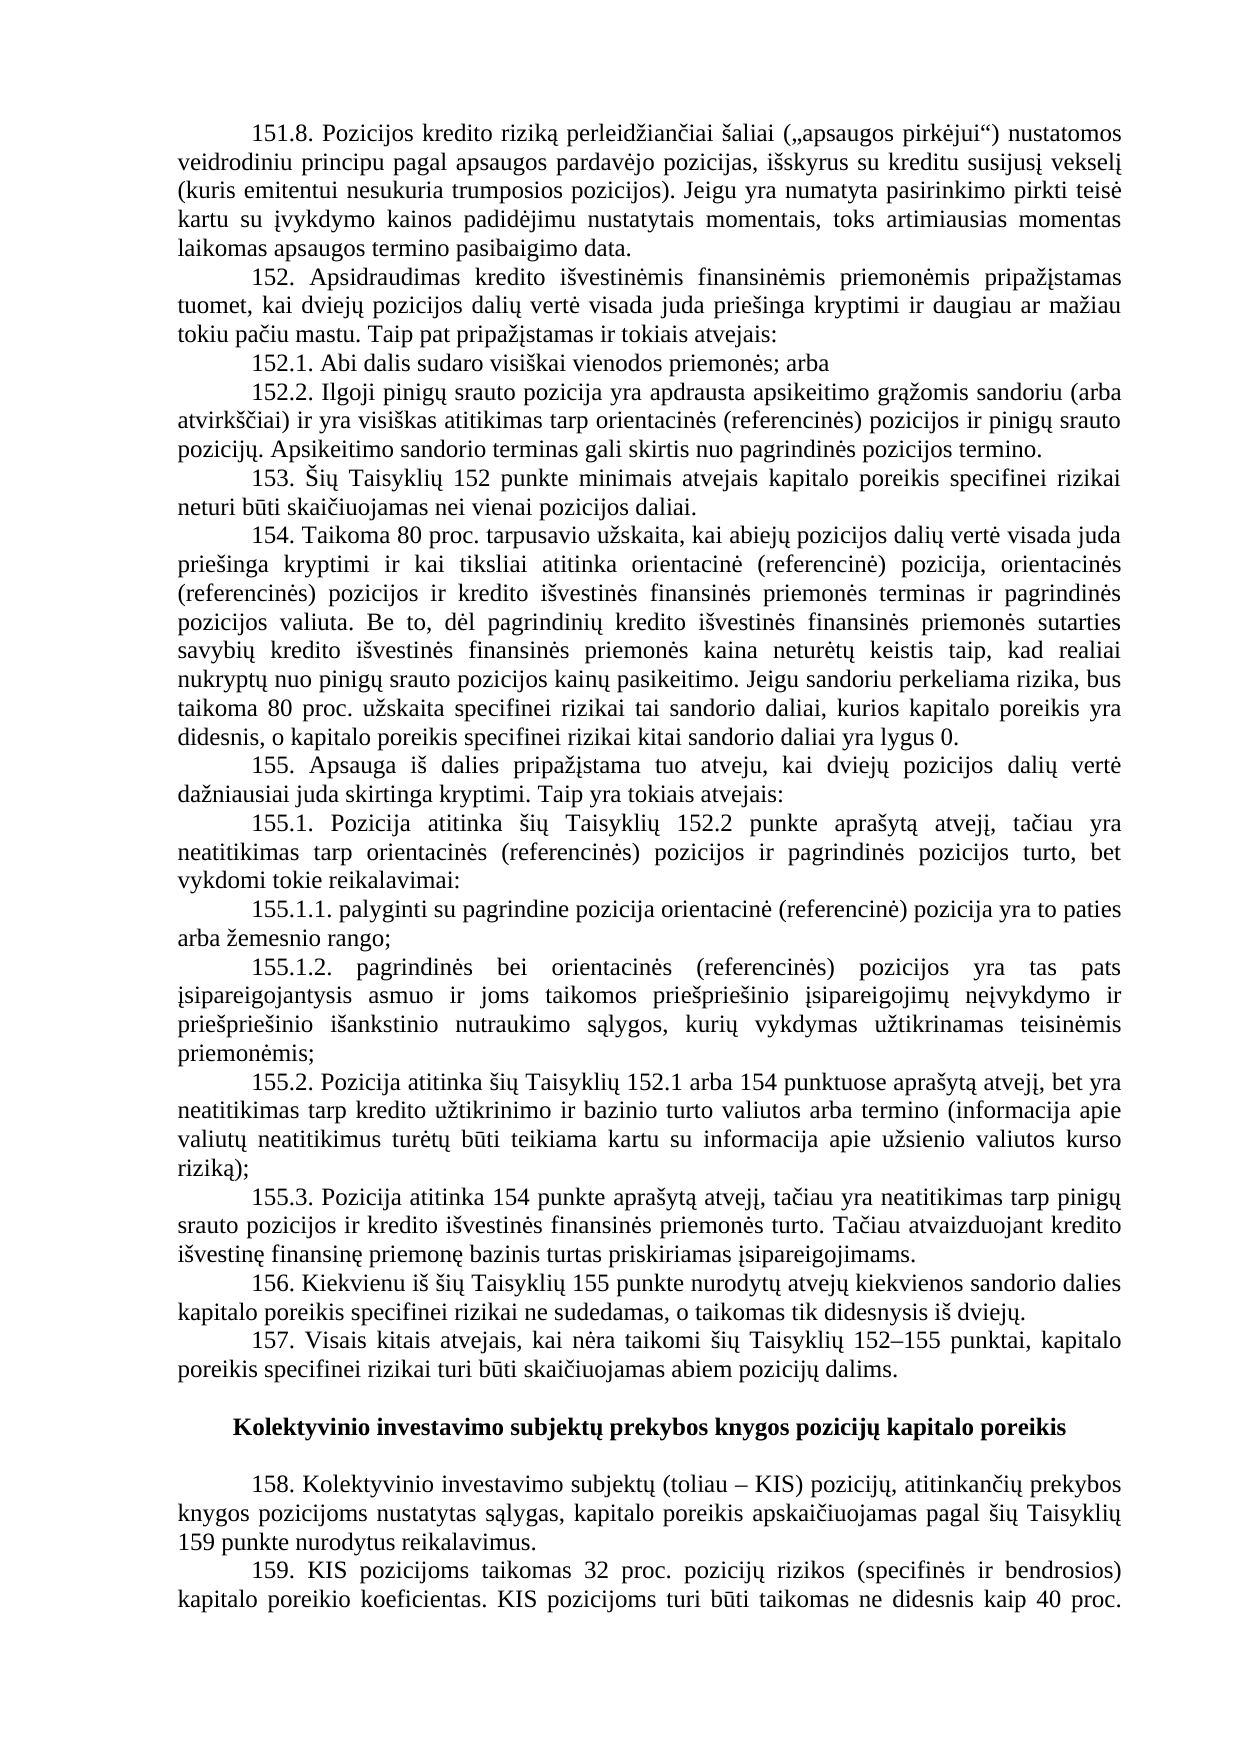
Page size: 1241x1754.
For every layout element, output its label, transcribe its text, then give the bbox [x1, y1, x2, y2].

text 152.1. Abi dalis sudaro visiškai vienodos priemonės; arba [177, 348, 1122, 377]
text 157. Visais kitais atvejais, kai nėra taikomi šių Taisyklių 152–155 punktai, kapitalo poreikis specifinei rizikai turi būti skaičiuojamas abiem pozicijų dalims. [177, 1326, 1122, 1383]
text 159. KIS pozicijoms taikomas 32 proc. pozicijų rizikos (specifinės ir bendrosios) kapitalo poreikio koeficientas. KIS pozicijoms turi būti taikomas ne didesnis kaip 40 proc. [177, 1556, 1122, 1613]
text 154. Taikoma 80 proc. tarpusavio užskaita, kai abiejų pozicijos dalių vertė visada juda priešinga kryptimi ir kai tiksliai atitinka orientacinė (referencinė) pozicija, orientacinės (referencinės) pozicijos ir kredito išvestinės finansinės priemonės terminas ir pagrindinės pozicijos valiuta. Be to, dėl pagrindinių kredito išvestinės finansinės priemonės sutarties savybių kredito išvestinės finansinės priemonės kaina neturėtų keistis taip, kad realiai nukryptų nuo pinigų srauto pozicijos kainų pasikeitimo. Jeigu sandoriu perkeliama rizika, bus taikoma 80 proc. užskaita specifinei rizikai tai sandorio daliai, kurios kapitalo poreikis yra didesnis, o kapitalo poreikis specifinei rizikai kitai sandorio daliai yra lygus 0. [177, 521, 1122, 751]
text 155.1.2. pagrindinės bei orientacinės (referencinės) pozicijos yra tas pats įsipareigojantysis asmuo ir joms taikomos priešpriešinio įsipareigojimų neįvykdymo ir priešpriešinio išankstinio nutraukimo sąlygos, kurių vykdymas užtikrinamas teisinėmis priemonėmis; [177, 952, 1122, 1067]
text 153. Šių Taisyklių 152 punkte minimais atvejais kapitalo poreikis specifinei rizikai neturi būti skaičiuojamas nei vienai pozicijos daliai. [177, 463, 1122, 521]
text 155.3. Pozicija atitinka 154 punkte aprašytą atvejį, tačiau yra neatitikimas tarp pinigų srauto pozicijos ir kredito išvestinės finansinės priemonės turto. Tačiau atvaizduojant kredito išvestinę finansinę priemonę bazinis turtas priskiriamas įsipareigojimams. [177, 1182, 1122, 1268]
text 156. Kiekvienu iš šių Taisyklių 155 punkte nurodytų atvejų kiekvienos sandorio dalies kapitalo poreikis specifinei rizikai ne sudedamas, o taikomas tik didesnysis iš dviejų. [177, 1268, 1122, 1326]
text 151.8. Pozicijos kredito riziką perleidžiančiai šaliai („apsaugos pirkėjui“) nustatomos veidrodiniu principu pagal apsaugos pardavėjo pozicijas, išskyrus su kreditu susijusį vekselį (kuris emitentui nesukuria trumposios pozicijos). Jeigu yra numatyta pasirinkimo pirkti teisė kartu su įvykdymo kainos padidėjimu nustatytais momentais, toks artimiausias momentas laikomas apsaugos termino pasibaigimo data. [177, 118, 1122, 262]
text 155. Apsauga iš dalies pripažįstama tuo atveju, kai dviejų pozicijos dalių vertė dažniausiai juda skirtinga kryptimi. Taip yra tokiais atvejais: [177, 751, 1122, 808]
text 152. Apsidraudimas kredito išvestinėmis finansinėmis priemonėmis pripažįstamas tuomet, kai dviejų pozicijos dalių vertė visada juda priešinga kryptimi ir daugiau ar mažiau tokiu pačiu mastu. Taip pat pripažįstamas ir tokiais atvejais: [177, 262, 1122, 348]
text 155.1.1. palyginti su pagrindine pozicija orientacinė (referencinė) pozicija yra to paties arba žemesnio rango; [177, 894, 1122, 952]
text Kolektyvinio investavimo subjektų prekybos knygos pozicijų kapitalo poreikis [177, 1412, 1122, 1441]
text 158. Kolektyvinio investavimo subjektų (toliau – KIS) pozicijų, atitinkančių prekybos knygos pozicijoms nustatytas sąlygas, kapitalo poreikis apskaičiuojamas pagal šių Taisyklių 159 punkte nurodytus reikalavimus. [177, 1469, 1122, 1556]
text 155.1. Pozicija atitinka šių Taisyklių 152.2 punkte aprašytą atvejį, tačiau yra neatitikimas tarp orientacinės (referencinės) pozicijos ir pagrindinės pozicijos turto, bet vykdomi tokie reikalavimai: [177, 808, 1122, 894]
text 155.2. Pozicija atitinka šių Taisyklių 152.1 arba 154 punktuose aprašytą atvejį, bet yra neatitikimas tarp kredito užtikrinimo ir bazinio turto valiutos arba termino (informacija apie valiutų neatitikimus turėtų būti teikiama kartu su informacija apie užsienio valiutos kurso riziką); [177, 1067, 1122, 1182]
text 152.2. Ilgoji pinigų srauto pozicija yra apdrausta apsikeitimo grąžomis sandoriu (arba atvirkščiai) ir yra visiškas atitikimas tarp orientacinės (referencinės) pozicijos ir pinigų srauto pozicijų. Apsikeitimo sandorio terminas gali skirtis nuo pagrindinės pozicijos termino. [177, 377, 1122, 463]
